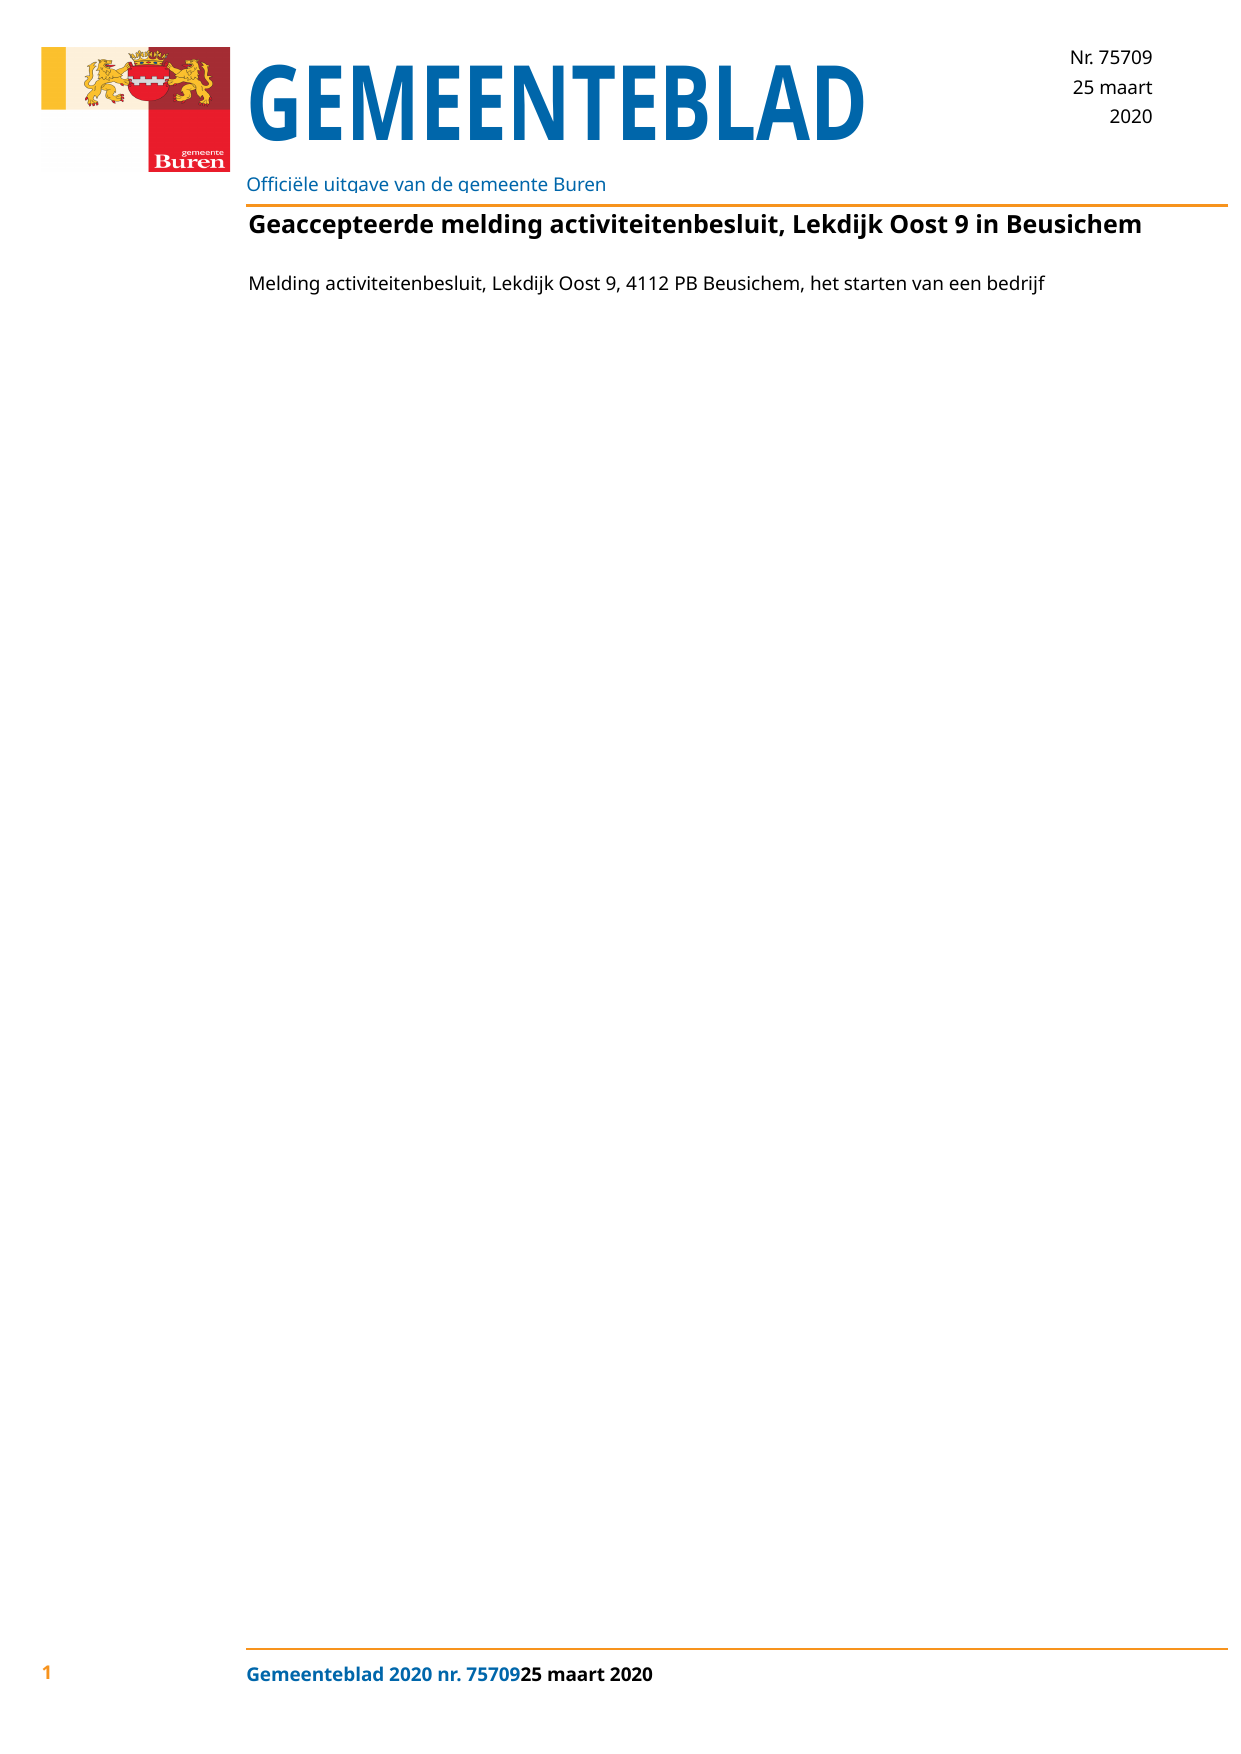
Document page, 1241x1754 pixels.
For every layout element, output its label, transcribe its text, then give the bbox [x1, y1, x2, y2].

text Melding activiteitenbesluit, Lekdijk Oost 9, 4112 PB Beusichem, het starten van een bedrijf [248, 270, 1152, 296]
text Geaccepteerde melding activiteitenbesluit, Lekdijk Oost 9 in Beusichem [248, 207, 1152, 241]
picture [41, 47, 231, 172]
